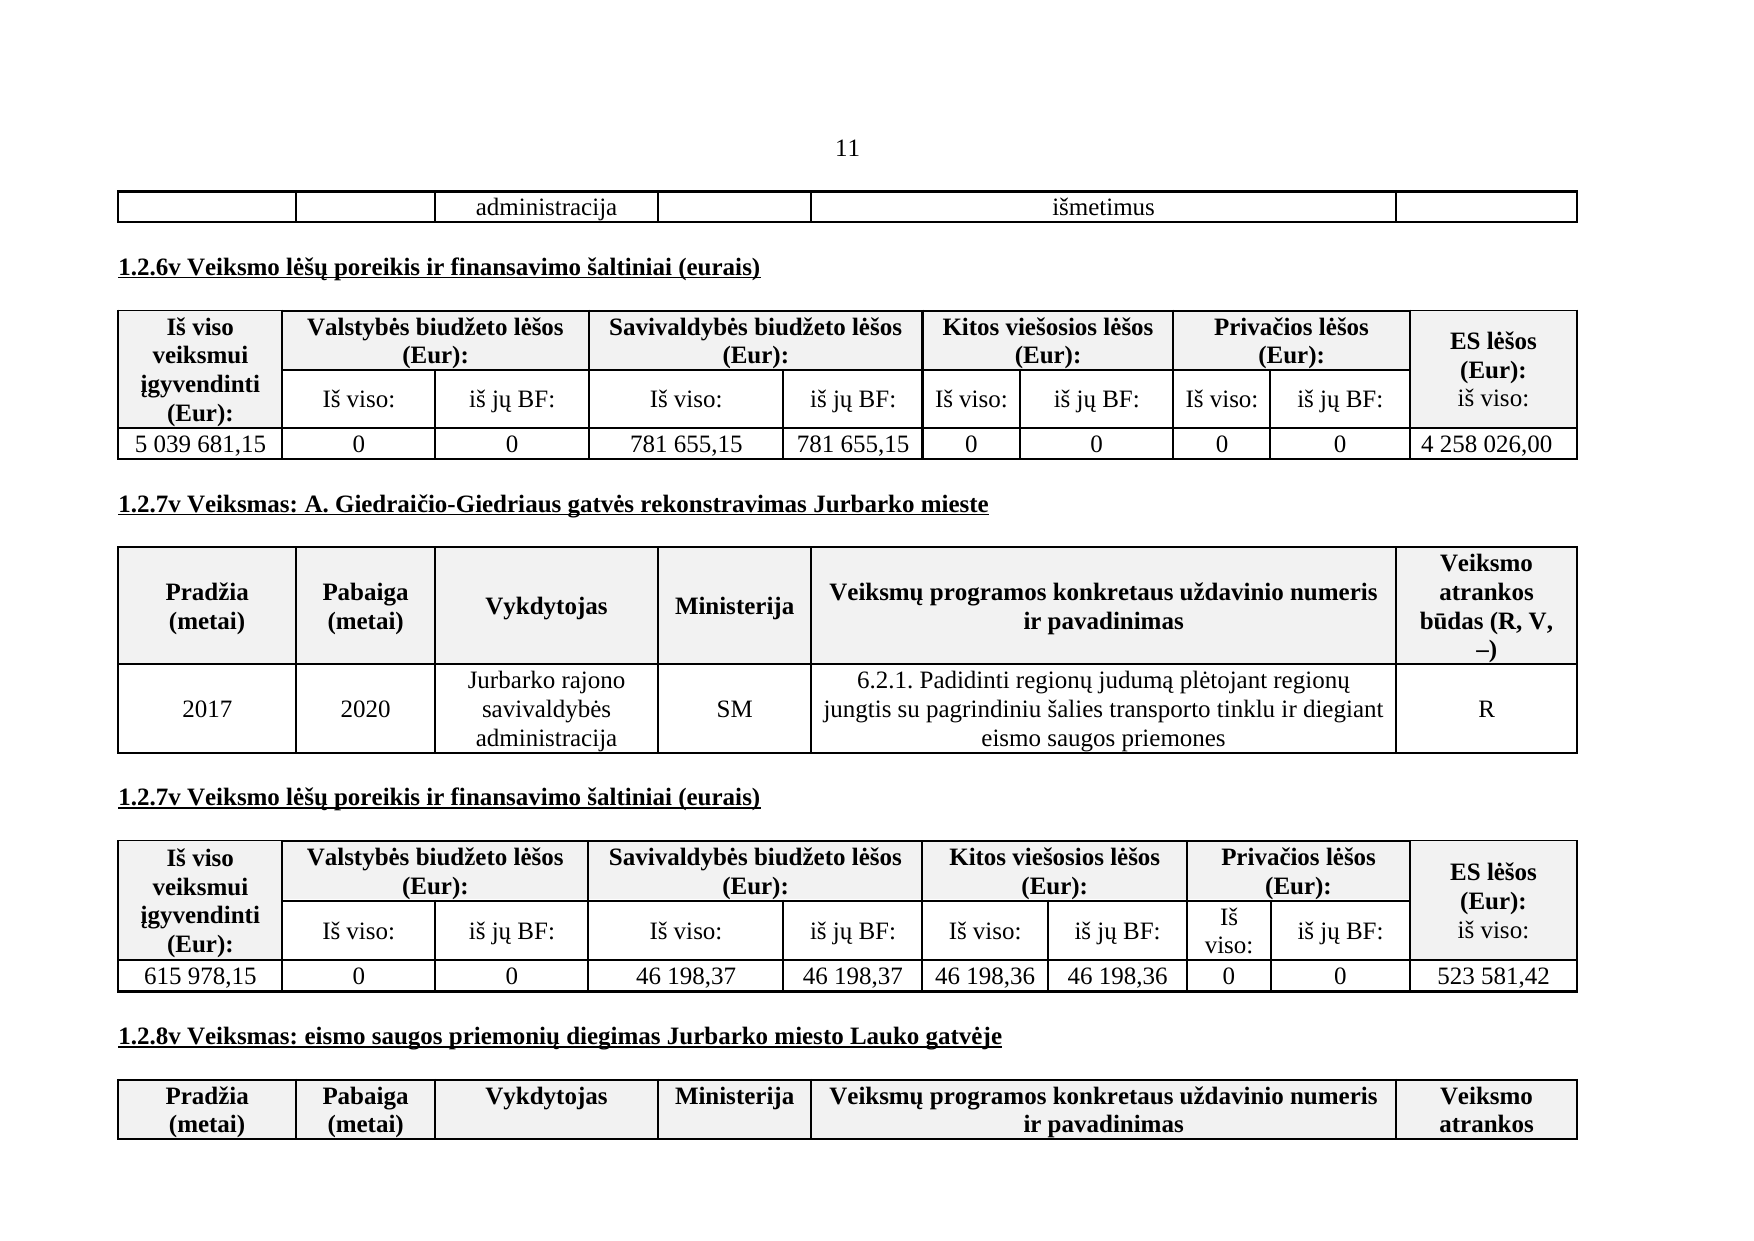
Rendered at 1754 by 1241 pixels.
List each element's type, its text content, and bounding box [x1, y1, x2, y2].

text 1.2.6v Veiksmo lėšų poreikis ir finansavimo šaltiniai (eurais) [118, 252, 1577, 281]
table_header Privačios lėšos (Eur): [1188, 842, 1409, 899]
table_cell Iš viso: [923, 902, 1047, 959]
table_cell Iš viso: [589, 902, 782, 959]
table_cell 781 655,15 [590, 429, 782, 458]
table_cell 0 [1021, 429, 1172, 458]
table_cell iš jų BF: [784, 902, 921, 959]
table_cell 523 581,42 [1411, 961, 1576, 990]
table_cell iš jų BF: [1271, 371, 1409, 427]
table_cell 0 [1272, 961, 1409, 990]
table_cell 5 039 681,15 [119, 429, 281, 458]
table_header Valstybės biudžeto lėšos (Eur): [283, 312, 588, 369]
table_header Savivaldybės biudžeto lėšos (Eur): [590, 312, 921, 369]
table_header Pabaiga (metai) [297, 1081, 434, 1138]
table_cell iš jų BF: [436, 371, 588, 427]
table_header Ministerija [659, 548, 810, 663]
table_header Veiksmų programos konkretaus uždavinio numeris ir pavadinimas [812, 1081, 1395, 1138]
table_header Veiksmo atrankos [1397, 1081, 1576, 1138]
table_header Pabaiga (metai) [297, 548, 434, 663]
table_cell 46 198,36 [1049, 961, 1186, 990]
table_cell Iš viso: [590, 371, 782, 427]
table_cell 46 198,37 [589, 961, 782, 990]
table_cell 0 [436, 429, 588, 458]
text 1.2.7v Veiksmas: A. Giedraičio-Giedriaus gatvės rekonstravimas Jurbarko mieste [118, 489, 1577, 517]
table_header Vykdytojas [436, 1081, 657, 1138]
table_cell 615 978,15 [119, 961, 281, 990]
table_header Veiksmo atrankos būdas (R, V, –) [1397, 548, 1576, 663]
table_header Iš viso veiksmui įgyvendinti (Eur): [119, 311, 281, 427]
table_header Kitos viešosios lėšos (Eur): [923, 842, 1186, 899]
table_cell 0 [1188, 961, 1270, 990]
table_cell 0 [283, 961, 434, 990]
table_header ES lėšos (Eur): iš viso: [1411, 311, 1576, 427]
table_cell iš jų BF: [436, 902, 587, 959]
table_header Pradžia (metai) [119, 548, 295, 663]
table_cell 0 [1174, 429, 1269, 458]
table_cell Iš viso: [283, 371, 434, 427]
table_cell iš jų BF: [1049, 902, 1186, 959]
table_cell Iš viso: [283, 902, 434, 959]
table_cell Jurbarko rajono savivaldybės administracija [436, 665, 657, 752]
table_cell iš jų BF: [1272, 902, 1409, 959]
table_cell 46 198,36 [923, 961, 1047, 990]
table_cell 6.2.1. Padidinti regionų judumą plėtojant regionų jungtis su pagrindiniu šalies transporto tinklu ir diegiant eismo saugos priemones [812, 665, 1395, 752]
table_cell 0 [1271, 429, 1409, 458]
table_cell 0 [436, 961, 587, 990]
table_cell 2020 [297, 665, 434, 752]
table_cell SM [659, 665, 810, 752]
table_cell 46 198,37 [784, 961, 921, 990]
table_cell [1397, 193, 1576, 221]
table_cell [297, 193, 434, 221]
table_header Privačios lėšos (Eur): [1174, 312, 1409, 369]
table_header Iš viso veiksmui įgyvendinti (Eur): [119, 841, 281, 959]
table_header Valstybės biudžeto lėšos (Eur): [283, 842, 587, 899]
table_header Pradžia (metai) [119, 1081, 295, 1138]
table_header Savivaldybės biudžeto lėšos (Eur): [589, 842, 921, 899]
table_cell 0 [283, 429, 434, 458]
table_cell išmetimus [812, 193, 1395, 221]
table_header ES lėšos (Eur): iš viso: [1411, 841, 1576, 959]
table_cell Iš viso: [1174, 371, 1269, 427]
text 1.2.7v Veiksmo lėšų poreikis ir finansavimo šaltiniai (eurais) [118, 782, 1577, 811]
table_cell [119, 193, 295, 221]
table_cell iš jų BF: [784, 371, 921, 427]
table_header Ministerija [659, 1081, 810, 1138]
table_cell 781 655,15 [784, 429, 921, 458]
table_cell Iš viso: [924, 371, 1019, 427]
table_cell 4 258 026,00 [1411, 429, 1576, 458]
table_cell 0 [924, 429, 1019, 458]
table_cell iš jų BF: [1021, 371, 1172, 427]
table_header Kitos viešosios lėšos (Eur): [924, 312, 1172, 369]
text 1.2.8v Veiksmas: eismo saugos priemonių diegimas Jurbarko miesto Lauko gatvėje [118, 1021, 1577, 1050]
table_cell R [1397, 665, 1576, 752]
table_cell administracija [436, 193, 657, 221]
table_cell [659, 193, 810, 221]
table_cell Iš viso: [1188, 902, 1270, 959]
table_header Vykdytojas [436, 548, 657, 663]
table_header Veiksmų programos konkretaus uždavinio numeris ir pavadinimas [812, 548, 1395, 663]
table_cell 2017 [119, 665, 295, 752]
